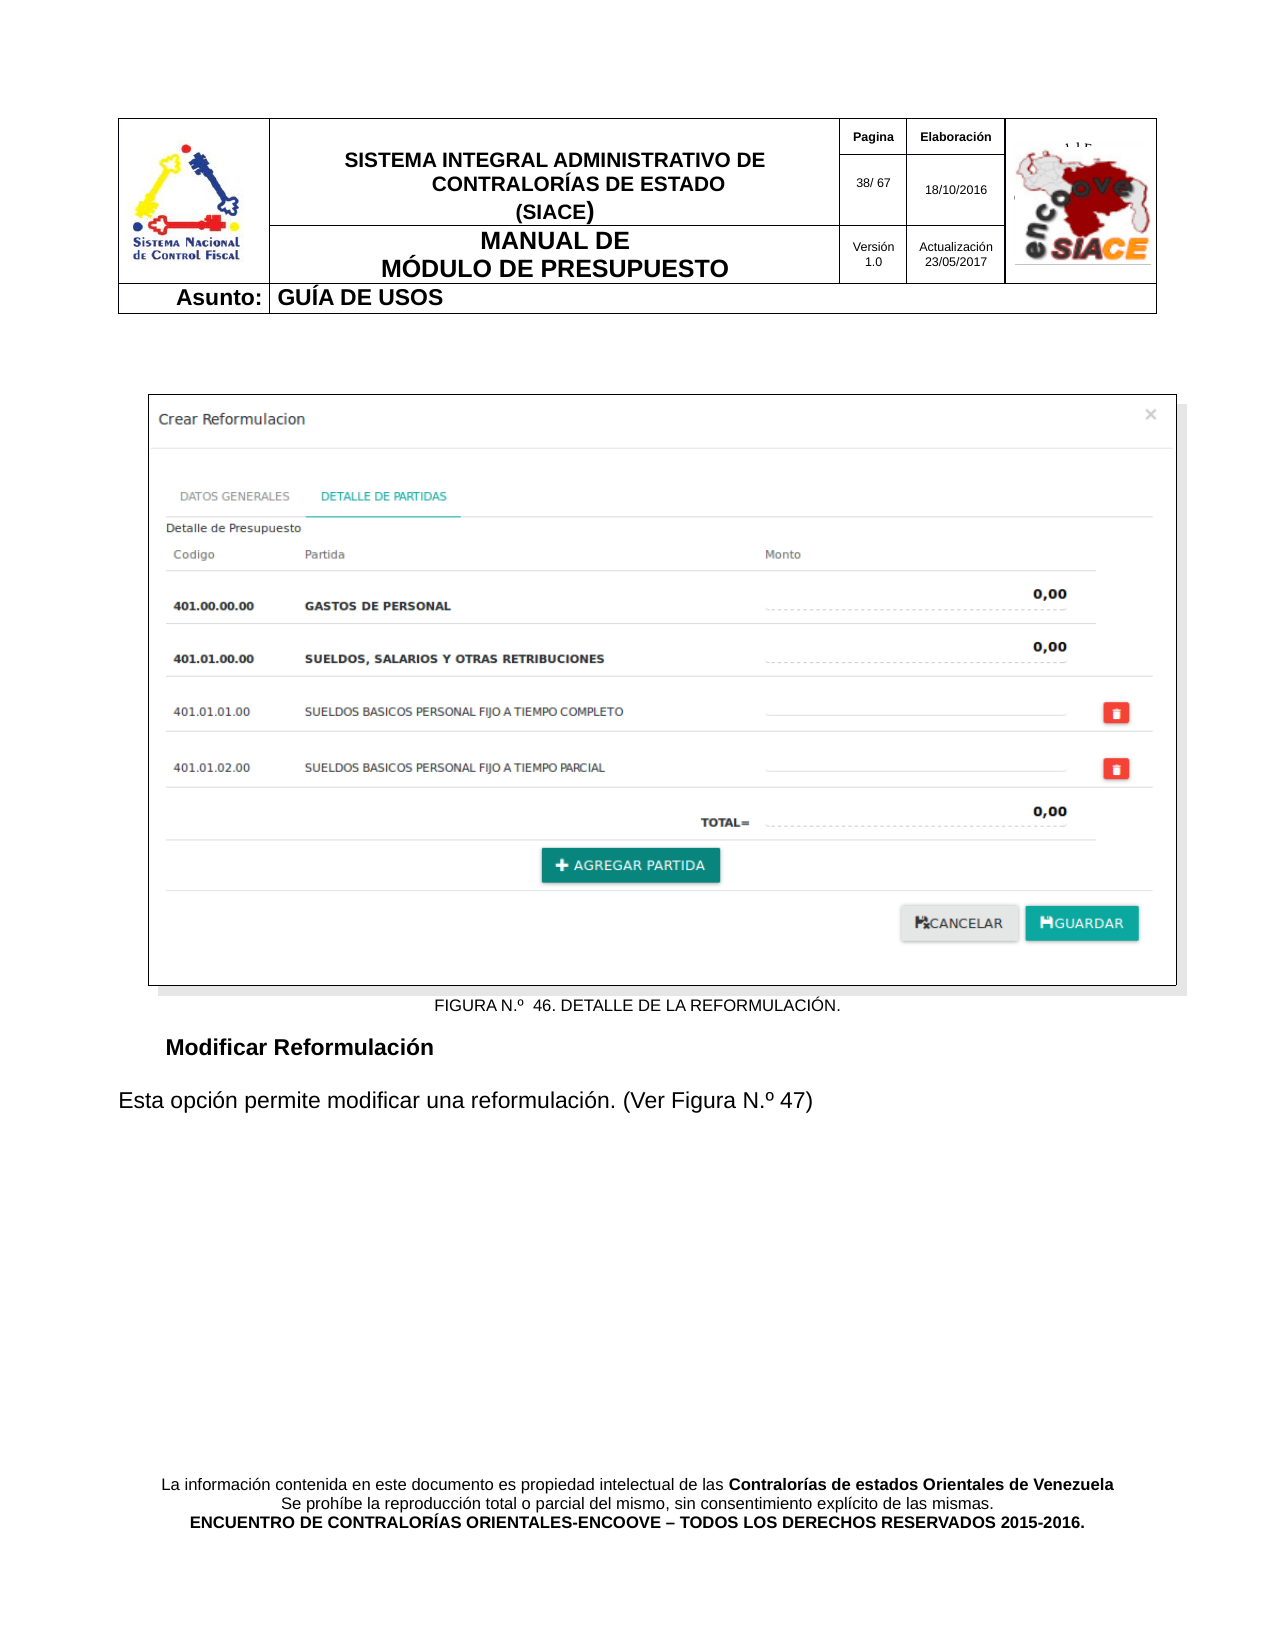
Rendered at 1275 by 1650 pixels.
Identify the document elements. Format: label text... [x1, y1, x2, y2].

text Modificar Reformulación [165, 1034, 1157, 1060]
text Esta opción permite modificar una reformulación. (Ver Figura N.º 47) [118, 1087, 1157, 1113]
text FIGURA N.º 46. DETALLE DE LA REFORMULACIÓN. [118, 391, 1157, 1015]
picture [150, 396, 1173, 982]
picture [124, 140, 250, 266]
picture [1012, 142, 1151, 266]
